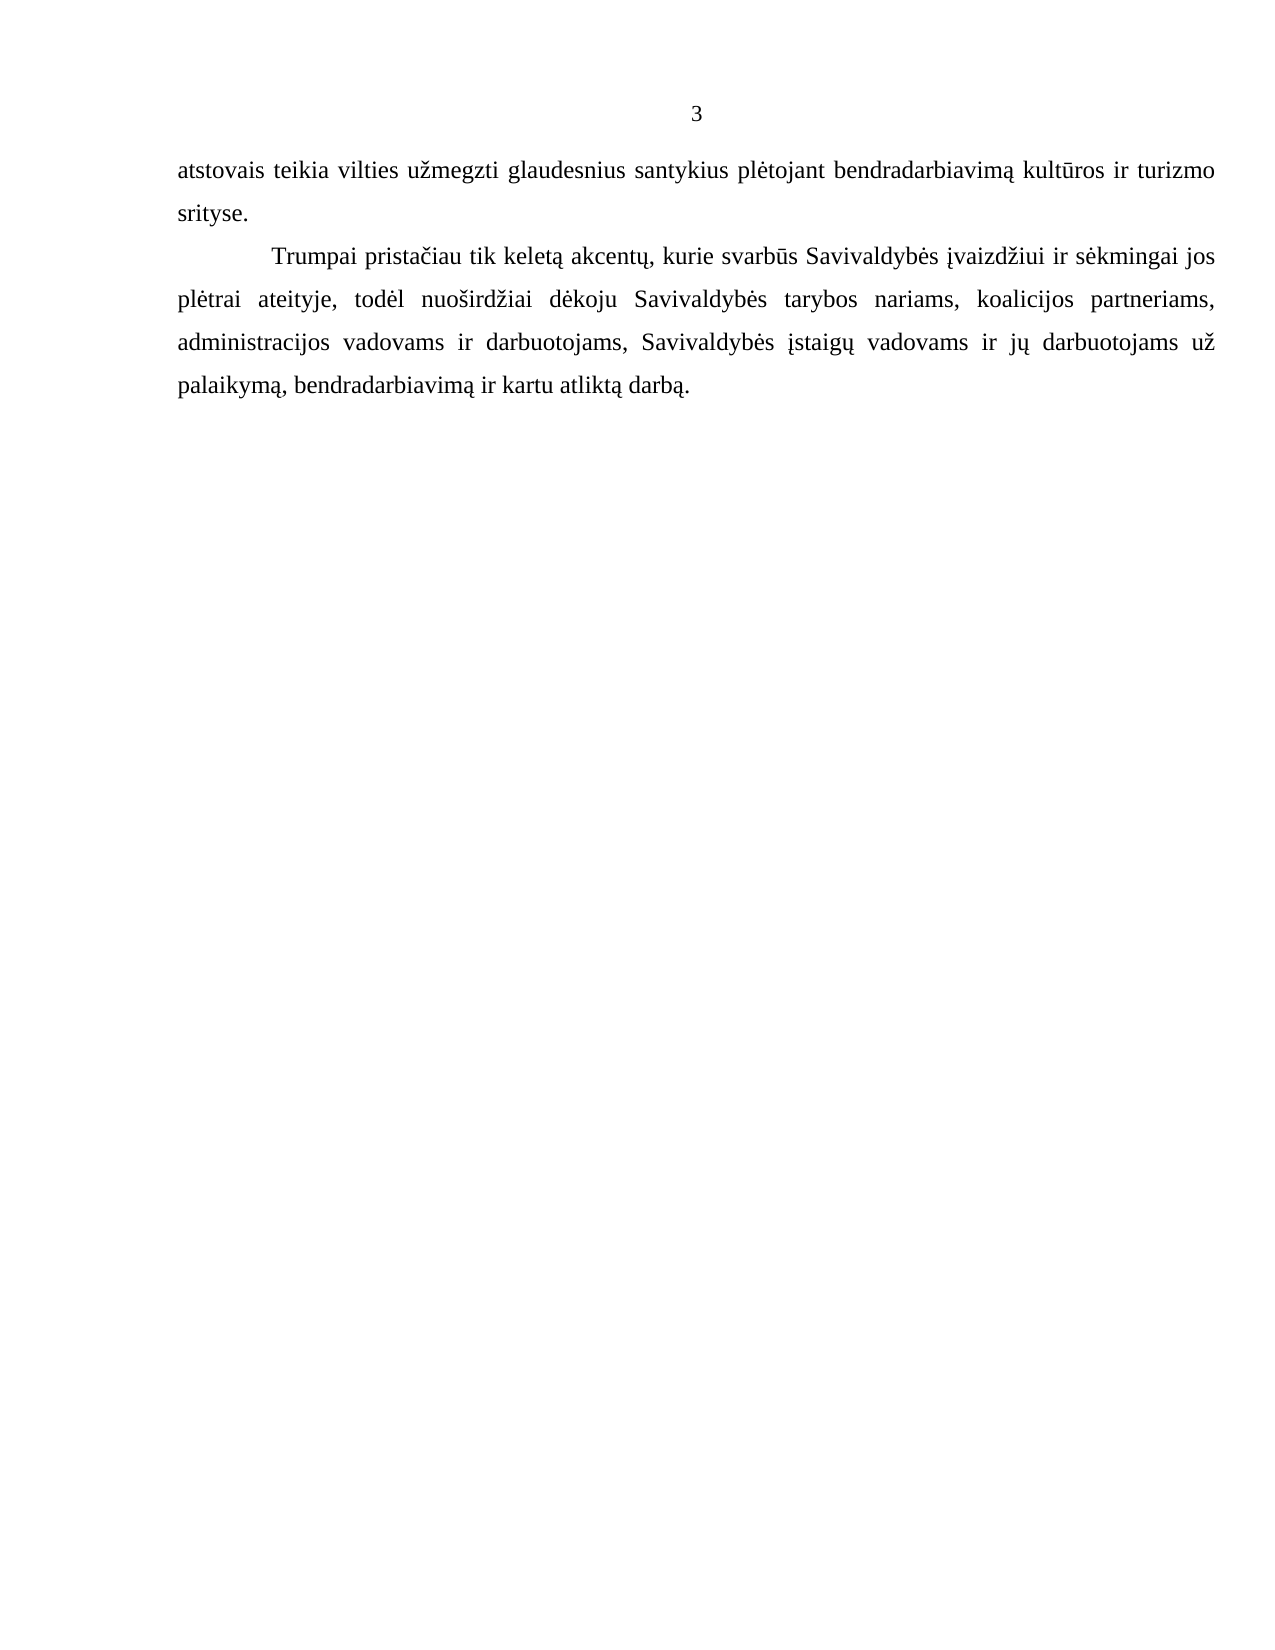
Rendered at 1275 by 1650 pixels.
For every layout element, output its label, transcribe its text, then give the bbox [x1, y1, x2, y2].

text Trumpai pristačiau tik keletą akcentų, kurie svarbūs Savivaldybės įvaizdžiui ir sėkmingai jos plėtrai ateityje, todėl nuoširdžiai dėkoju Savivaldybės tarybos nariams, koalicijos partneriams, administracijos vadovams ir darbuotojams, Savivaldybės įstaigų vadovams ir jų darbuotojams už palaikymą, bendradarbiavimą ir kartu atliktą darbą. [177, 241, 1216, 399]
table_header [177, 1464, 1216, 1495]
text atstovais teikia vilties užmegzti glaudesnius santykius plėtojant bendradarbiavimą kultūros ir turizmo srityse. [177, 155, 1216, 227]
